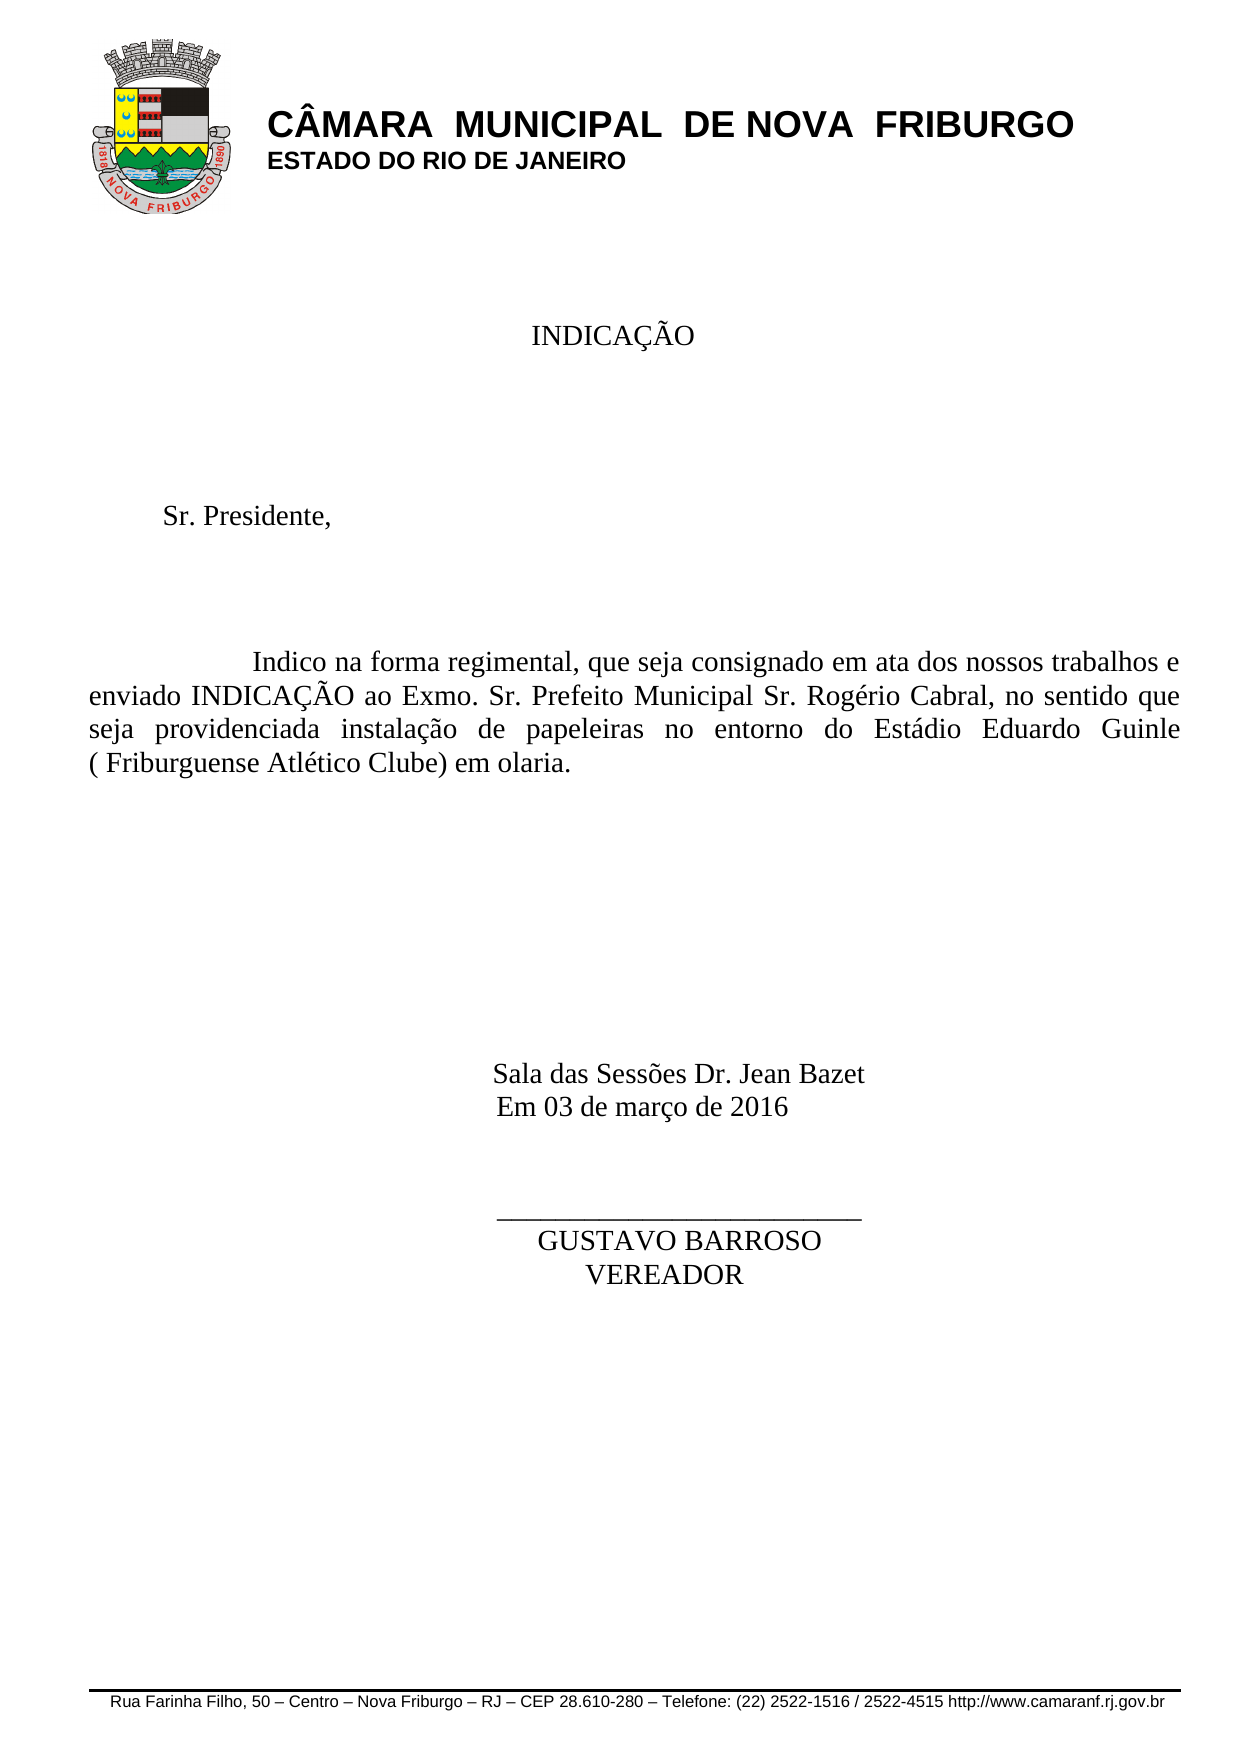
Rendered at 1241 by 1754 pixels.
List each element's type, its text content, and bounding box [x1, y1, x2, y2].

text Sala das Sessões Dr. Jean Bazet [89, 1056, 1181, 1089]
text Indico na forma regimental, que seja consignado em ata dos nossos trabalhos e enviado INDICAÇÃO ao Exmo. Sr. Prefeito Municipal Sr. Rogério Cabral, no sentido que seja providenciada instalação de papeleiras no entorno do Estádio Eduardo Guinle ( Friburguense Atlético Clube) em olaria. [89, 644, 1181, 779]
text _________________________ [89, 1190, 1181, 1223]
text VEREADOR [89, 1257, 1181, 1291]
text INDICAÇÃO [89, 318, 1181, 352]
text Em 03 de março de 2016 [89, 1089, 1181, 1123]
text GUSTAVO BARROSO [89, 1223, 1181, 1257]
text Sr. Presidente, [89, 498, 1181, 531]
